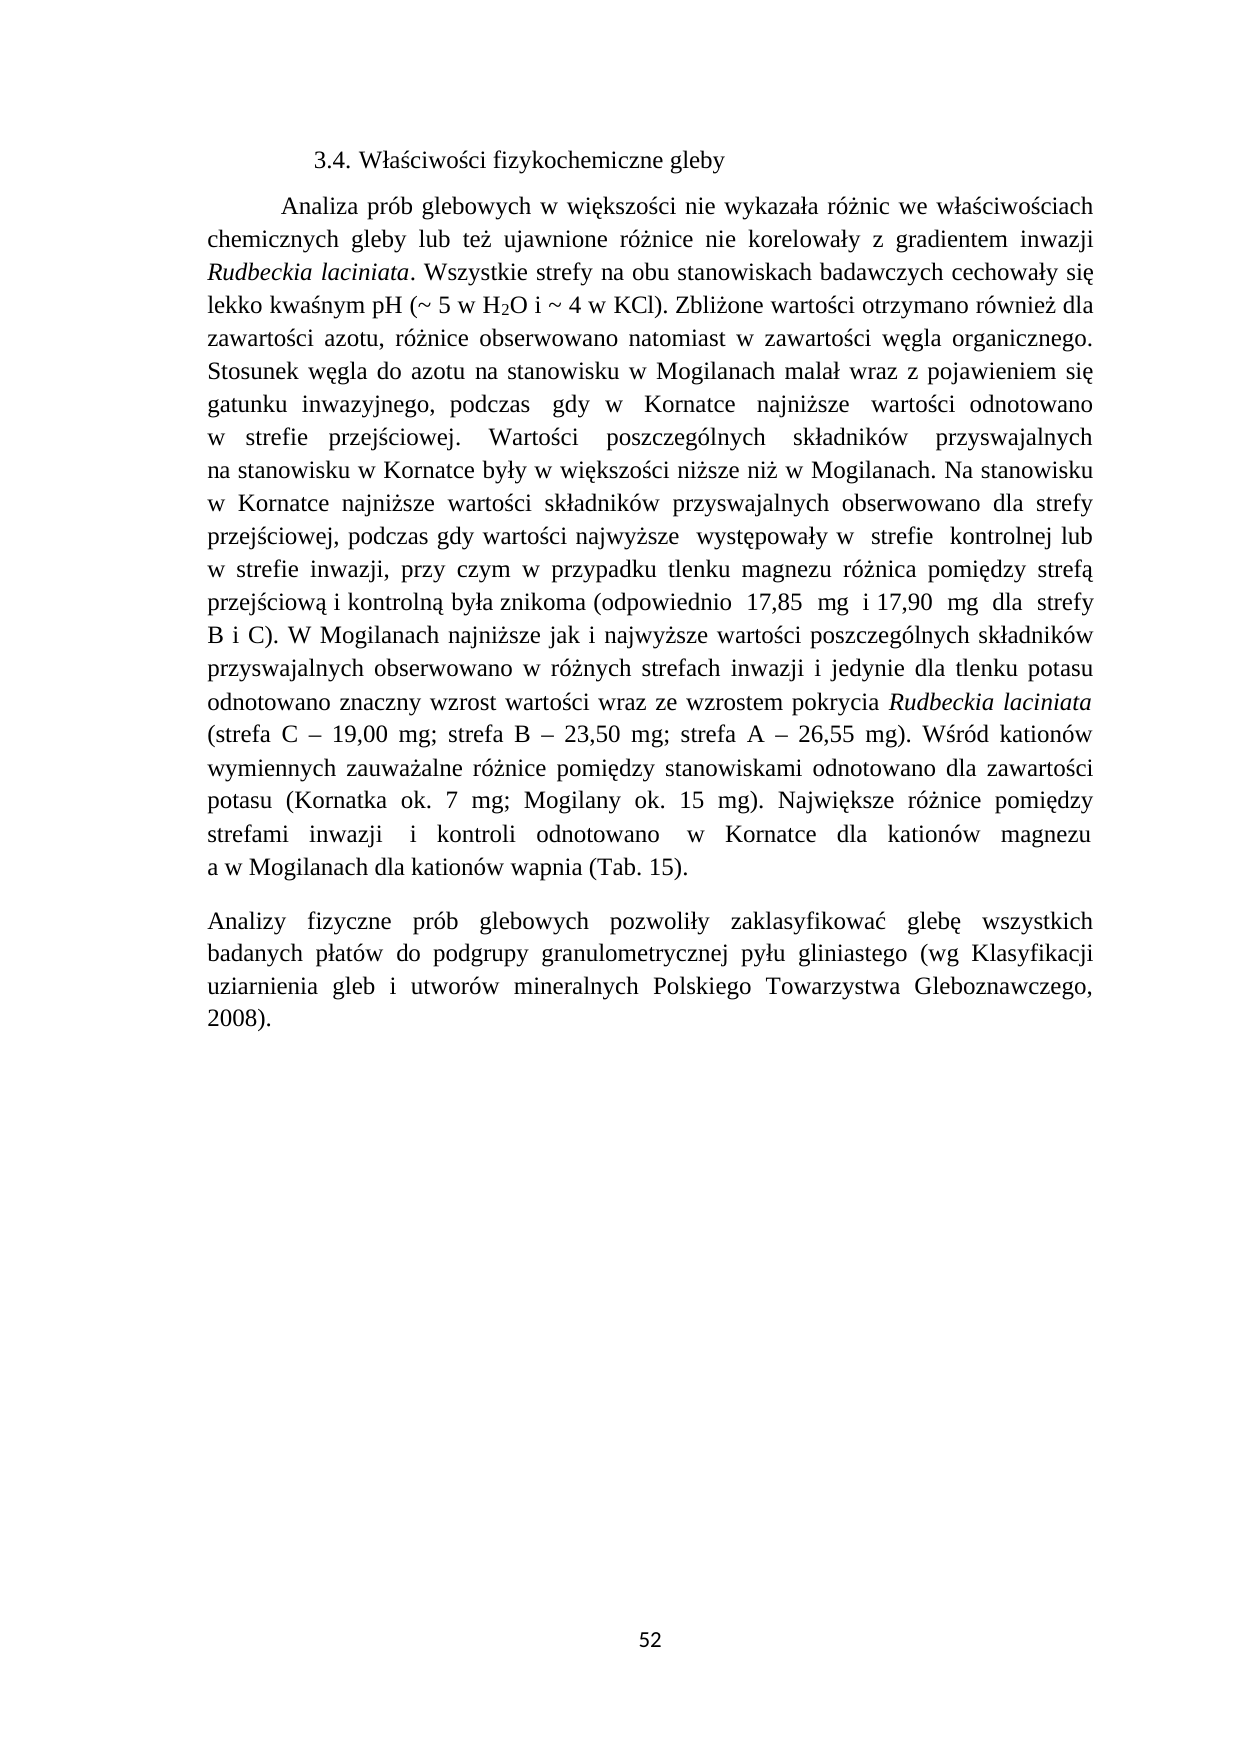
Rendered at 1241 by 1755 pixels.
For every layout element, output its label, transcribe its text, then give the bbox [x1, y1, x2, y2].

text Analiza prób glebowych w większości nie wykazała różnic we właściwościach chemicznych gleby lub też ujawnione różnice nie korelowały z gradientem inwazji Rudbeckia laciniata. Wszystkie strefy na obu stanowiskach badawczych cechowały się lekko kwaśnym pH (~ 5 w H2O i ~ 4 w KCl). Zbliżone wartości otrzymano również dla zawartości azotu, różnice obserwowano natomiast w zawartości węgla organicznego. Stosunek węgla do azotu na stanowisku w Mogilanach malał wraz z pojawieniem się gatunku inwazyjnego, podczas gdy w Kornatce najniższe wartości odnotowano w strefie przejściowej. Wartości poszczególnych składników przyswajalnych na stanowisku w Kornatce były w większości niższe niż w Mogilanach. Na stanowisku w Kornatce najniższe wartości składników przyswajalnych obserwowano dla strefy przejściowej, podczas gdy wartości najwyższe występowały w strefie kontrolnej lub w strefie inwazji, przy czym w przypadku tlenku magnezu różnica pomiędzy strefą przejściową i kontrolną była znikoma (odpowiednio 17,85 mg i 17,90 mg dla strefy B i C). W Mogilanach najniższe jak i najwyższe wartości poszczególnych składników przyswajalnych obserwowano w różnych strefach inwazji i jedynie dla tlenku potasu odnotowano znaczny wzrost wartości wraz ze wzrostem pokrycia Rudbeckia laciniata (strefa C – 19,00 mg; strefa B – 23,50 mg; strefa A – 26,55 mg). Wśród kationów wymiennych zauważalne różnice pomiędzy stanowiskami odnotowano dla zawartości potasu (Kornatka ok. 7 mg; Mogilany ok. 15 mg). Największe różnice pomiędzy strefami inwazji i kontroli odnotowano w Kornatce dla kationów magnezu a w Mogilanach dla kationów wapnia (Tab. 15). [207, 191, 1094, 880]
text Analizy fizyczne prób glebowych pozwoliły zaklasyfikować glebę wszystkich badanych płatów do podgrupy granulometrycznej pyłu gliniastego (wg Klasyfikacji uziarnienia gleb i utworów mineralnych Polskiego Towarzystwa Gleboznawczego, 2008). [207, 906, 1094, 1032]
list Właściwości fizykochemiczne gleby [314, 145, 1105, 173]
